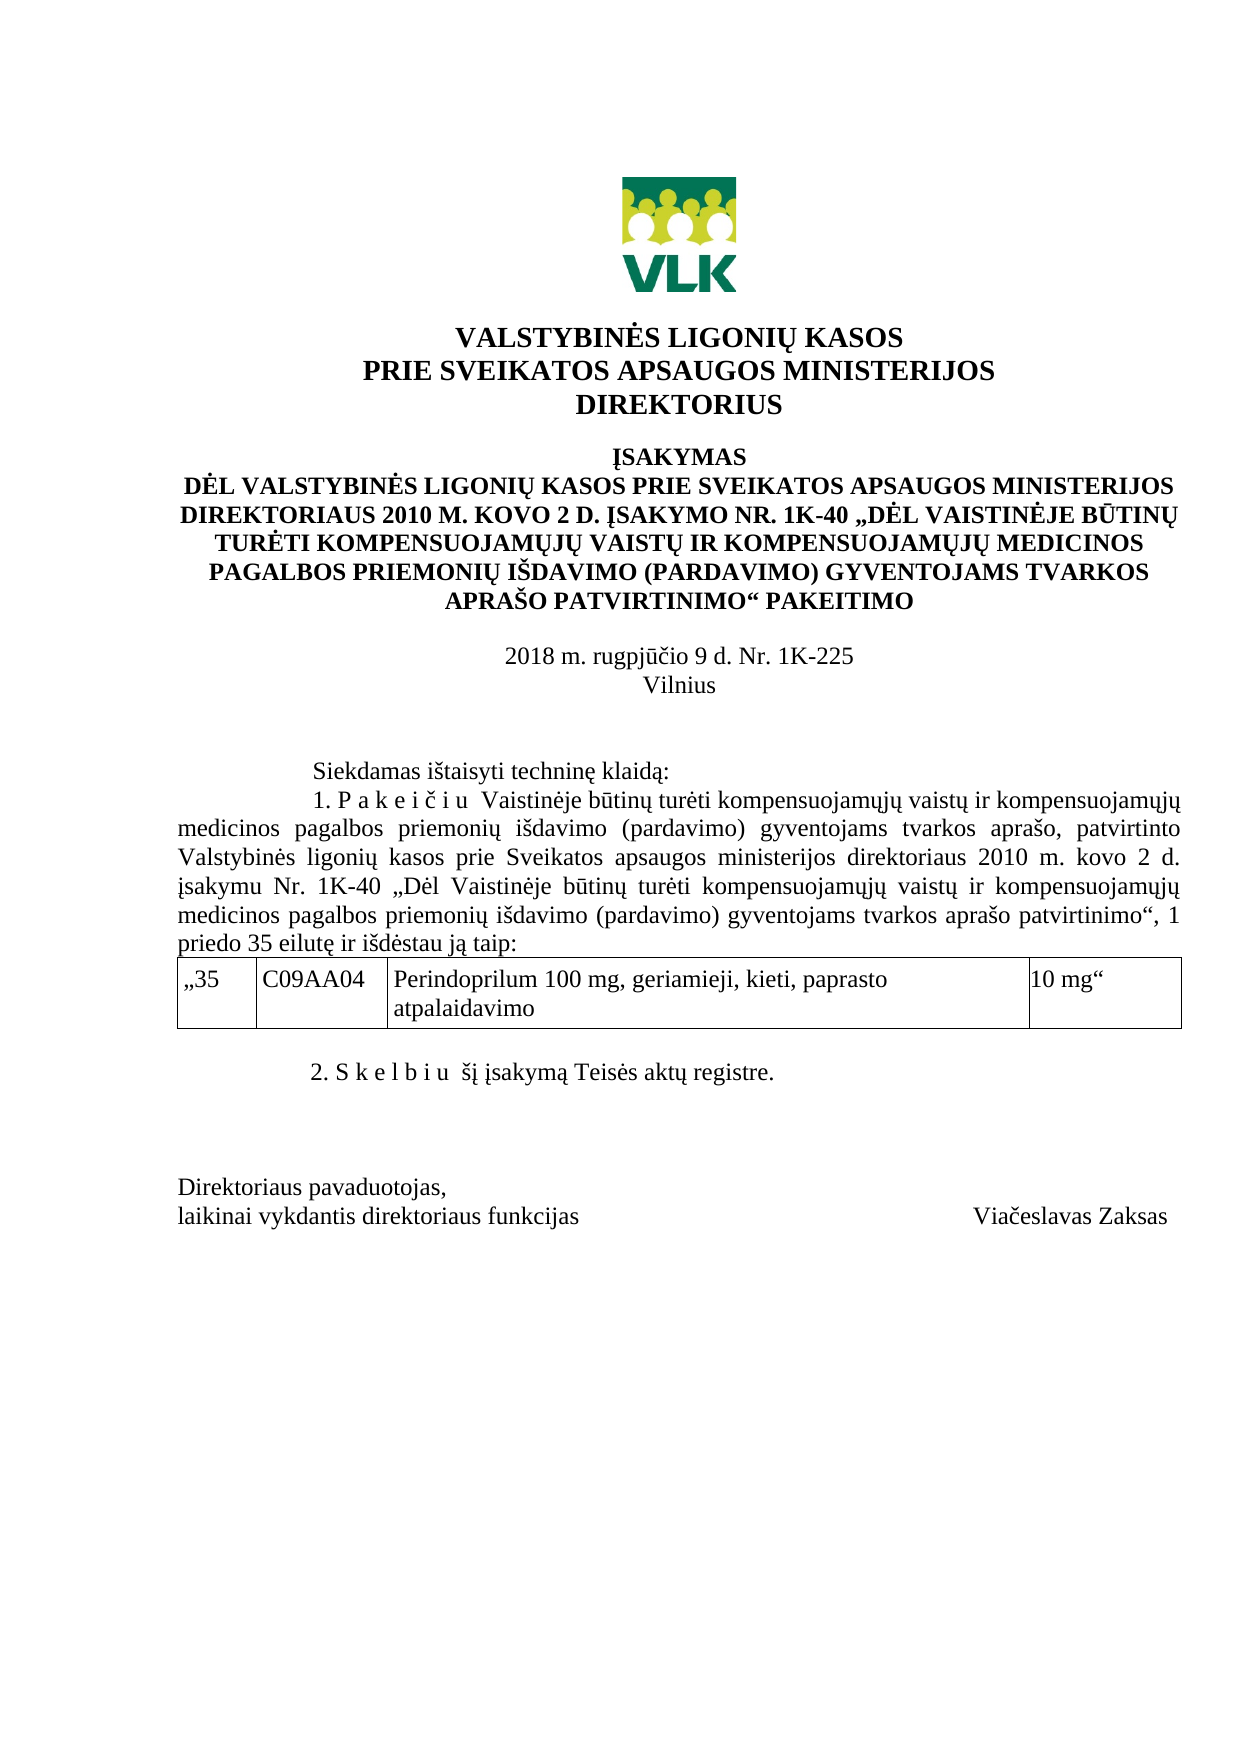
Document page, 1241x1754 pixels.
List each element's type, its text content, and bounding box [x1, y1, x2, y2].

text Vilnius [177, 670, 1181, 698]
table_header „35 [178, 958, 256, 1028]
text 2018 m. rugpjūčio 9 d. Nr. 1K-225 [177, 641, 1181, 670]
text ĮSAKYMAS [177, 442, 1181, 471]
text DĖL VALSTYBINĖS LIGONIŲ KASOS PRIE SVEIKATOS APSAUGOS MINISTERIJOS DIREKTORIAUS 2010 M. KOVO 2 D. ĮSAKYMO nR. 1K-40 „dĖL VAISTINĖJE BŪTINŲ TURĖTI KOMPENSUOJAMŲJŲ VAISTŲ IR KOMPENSUOJAMŲJŲ MEDICINOS PAGALBOS PRIEMONIŲ IŠDAVIMO (PARDAVIMO) GYVENTOJAMS TVARKOS APRAŠO PATVIRTINIMO“ PAKEITIMO [177, 471, 1181, 615]
text VALSTYBINĖS LIGONIŲ KASOS [177, 320, 1181, 353]
text Siekdamas ištaisyti techninę klaidą: [177, 756, 1181, 785]
text Direktoriaus pavaduotojas, [177, 1172, 1181, 1201]
text DIREKTORIUS [177, 387, 1181, 421]
text 2. S k e l b i u šį įsakymą Teisės aktų registre. [177, 1057, 1181, 1086]
text laikinai vykdantis direktoriaus funkcijas Viačeslavas Zaksas [177, 1201, 1181, 1230]
table_header Perindoprilum 100 mg, geriamieji, kieti, paprasto atpalaidavimo [388, 958, 1029, 1028]
table_header 10 mg“ [1030, 958, 1181, 1028]
text 1. P a k e i č i u Vaistinėje būtinų turėti kompensuojamųjų vaistų ir kompensuojamųjų medicinos pagalbos priemonių išdavimo (pardavimo) gyventojams tvarkos aprašo, patvirtinto Valstybinės ligonių kasos prie Sveikatos apsaugos ministerijos direktoriaus 2010 m. kovo 2 d. įsakymu Nr. 1K-40 „Dėl Vaistinėje būtinų turėti kompensuojamųjų vaistų ir kompensuojamųjų medicinos pagalbos priemonių išdavimo (pardavimo) gyventojams tvarkos aprašo patvirtinimo“, 1 priedo 35 eilutę ir išdėstau ją taip: [177, 785, 1181, 957]
text PRIE SVEIKATOS APSAUGOS MINISTERIJOS [177, 353, 1181, 387]
table_header C09AA04 [257, 958, 387, 1028]
